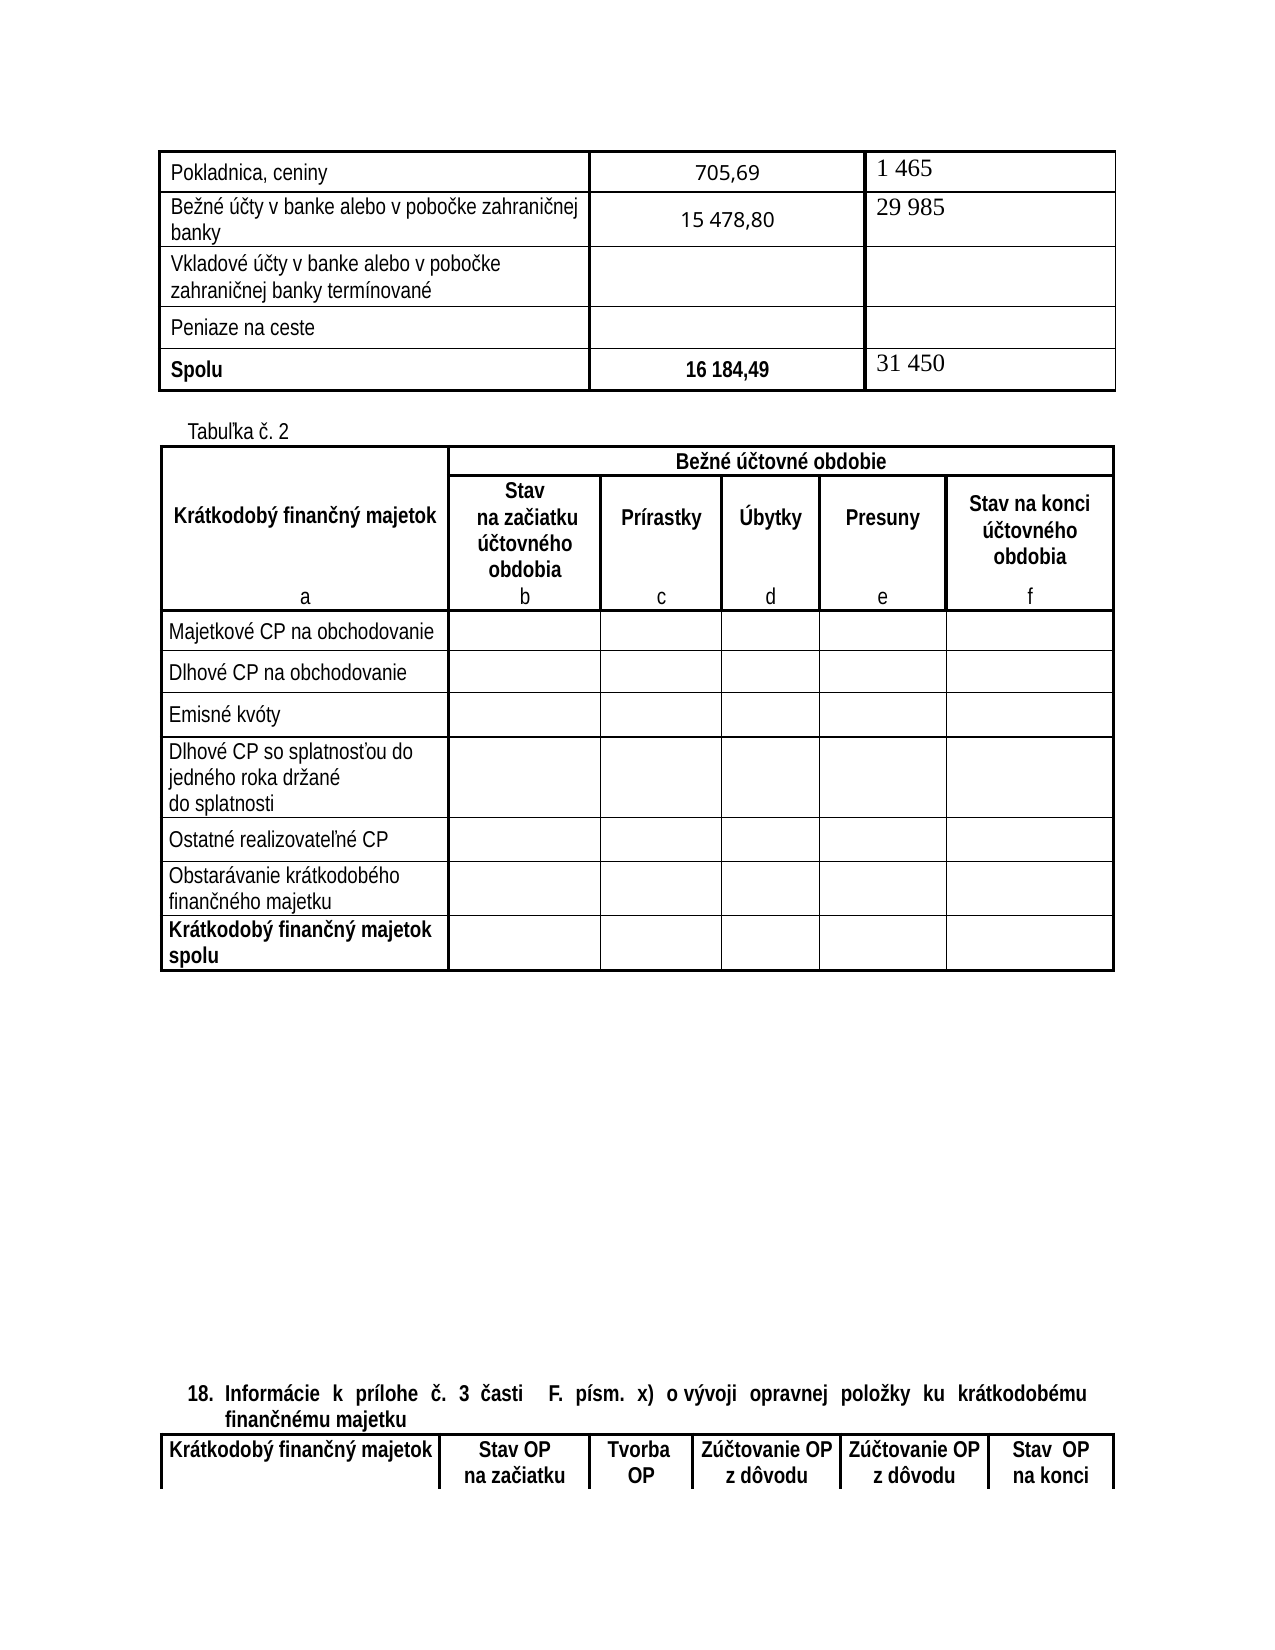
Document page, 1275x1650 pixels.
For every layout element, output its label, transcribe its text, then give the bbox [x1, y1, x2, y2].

table_cell [601, 738, 721, 817]
table_cell 29 985 [867, 193, 1115, 246]
table_cell [450, 738, 600, 817]
table_cell Úbytky [723, 477, 818, 583]
table_cell [601, 916, 721, 968]
table_cell f [948, 583, 1112, 609]
table_cell [601, 693, 721, 736]
table_cell c [602, 583, 720, 609]
table_cell [601, 612, 721, 650]
table_cell Presuny [821, 477, 944, 583]
table_cell Peniaze na ceste [161, 307, 588, 347]
table_cell [601, 818, 721, 861]
table_header Stav OP na začiatku [441, 1436, 588, 1488]
table_cell [450, 612, 600, 650]
table_cell [947, 862, 1112, 915]
table_cell 705,69 [591, 153, 863, 191]
table_cell 1 465 [867, 153, 1115, 191]
table_cell 15 478,80 [591, 193, 863, 246]
table_cell [947, 612, 1112, 650]
table_cell [722, 738, 819, 817]
table_header Krátkodobý finančný majetok [163, 448, 447, 583]
text Tabuľka č. 2 [187, 418, 1087, 445]
table_cell 16 184,49 [591, 349, 863, 389]
table_cell [947, 651, 1112, 692]
table_cell Majetkové CP na obchodovanie [163, 612, 447, 650]
table_cell [450, 916, 600, 968]
table_cell a [163, 583, 447, 609]
table_cell d [723, 583, 818, 609]
table_header Krátkodobý finančný majetok [163, 1436, 438, 1488]
table_header Bežné účtovné obdobie [450, 448, 1112, 474]
table_cell b [450, 583, 599, 609]
table_cell Prírastky [602, 477, 720, 583]
table_cell Dlhové CP so splatnosťou do jedného roka držané do splatnosti [163, 738, 447, 817]
table_cell Stav na konci účtovného obdobia [948, 477, 1112, 583]
table_cell [820, 818, 946, 861]
table_cell Bežné účty v banke alebo v pobočke zahraničnej banky [161, 193, 588, 246]
table_cell [820, 862, 946, 915]
table_cell [947, 818, 1112, 861]
table_cell [450, 651, 600, 692]
table_cell [820, 612, 946, 650]
table_cell [722, 693, 819, 736]
table_cell Krátkodobý finančný majetok spolu [163, 916, 447, 968]
table_cell Vkladové účty v banke alebo v pobočke zahraničnej banky termínované [161, 247, 588, 306]
table_cell [722, 862, 819, 915]
table_cell Ostatné realizovateľné CP [163, 818, 447, 861]
table_cell [450, 862, 600, 915]
table_cell [722, 651, 819, 692]
table_cell [722, 612, 819, 650]
table_header Tvorba OP [591, 1436, 691, 1488]
text 18. Informácie k prílohe č. 3 časti F. písm. x) o vývoji opravnej položky ku krátkodobému finančnému majetku [187, 1380, 1087, 1433]
table_cell Dlhové CP na obchodovanie [163, 651, 447, 692]
table_cell [450, 818, 600, 861]
table_cell [450, 693, 600, 736]
table_cell Emisné kvóty [163, 693, 447, 736]
table_cell [947, 693, 1112, 736]
table_header Stav OP na konci [990, 1436, 1112, 1488]
table_cell [601, 651, 721, 692]
table_cell [947, 738, 1112, 817]
table_cell [867, 247, 1115, 306]
table_header Zúčtovanie OP z dôvodu [842, 1436, 987, 1488]
table_cell [591, 307, 863, 347]
table_cell [867, 307, 1115, 347]
table_cell [820, 651, 946, 692]
table_cell [820, 916, 946, 968]
table_cell Stav na začiatku účtovného obdobia [450, 477, 599, 583]
table_cell 31 450 [867, 349, 1115, 389]
table_cell e [821, 583, 944, 609]
table_cell [947, 916, 1112, 968]
table_header Zúčtovanie OP z dôvodu [694, 1436, 839, 1488]
table_cell [722, 818, 819, 861]
table_cell Spolu [161, 349, 588, 389]
table_cell Pokladnica, ceniny [161, 153, 588, 191]
table_cell [820, 693, 946, 736]
table_cell [722, 916, 819, 968]
table_cell [601, 862, 721, 915]
table_cell [820, 738, 946, 817]
table_cell Obstarávanie krátkodobého finančného majetku [163, 862, 447, 915]
table_cell [591, 247, 863, 306]
